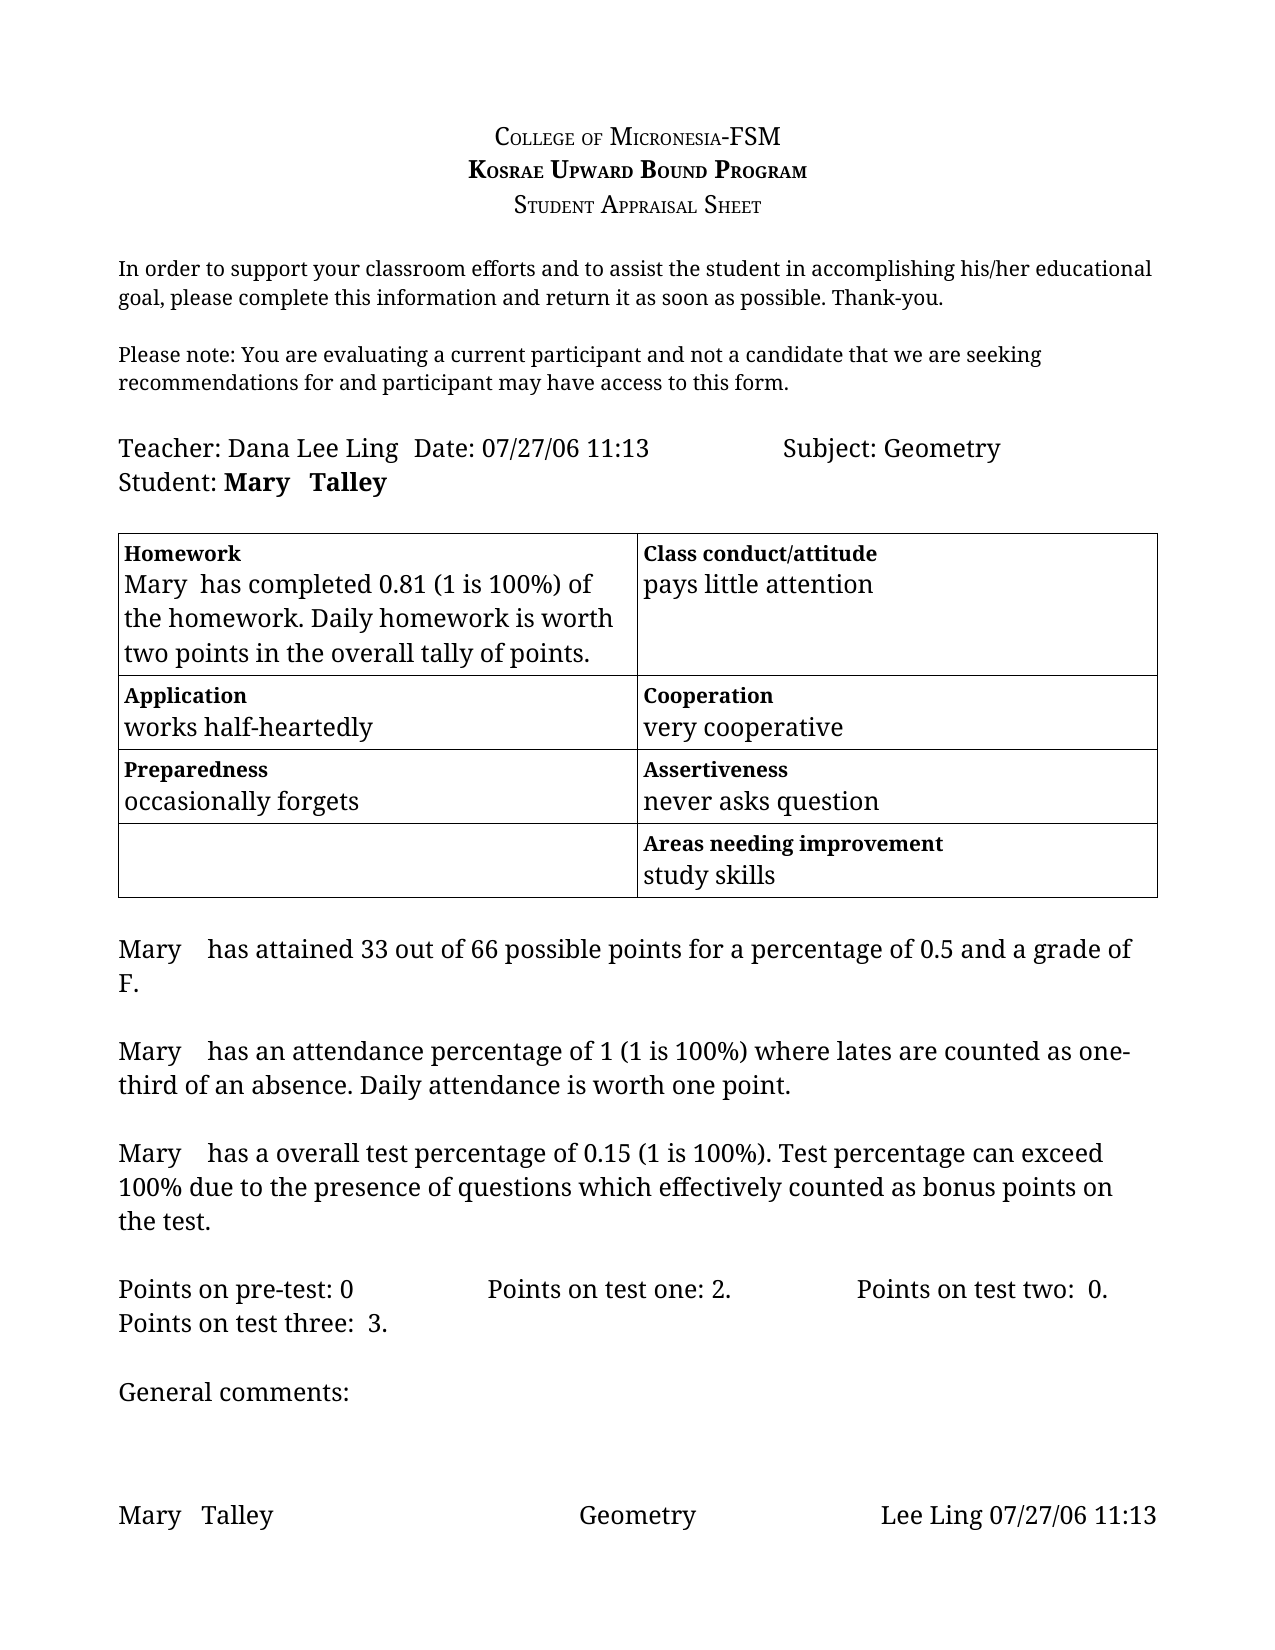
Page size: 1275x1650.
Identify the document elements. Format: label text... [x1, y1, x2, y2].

text General comments: [118, 1374, 1157, 1408]
text Teacher: Dana Lee Ling Date: 07/27/06 11:13 Subject: Geometry [118, 431, 1157, 465]
table_header Class conduct/attitude pays little attention [638, 534, 1157, 675]
text Mary has a overall test percentage of 0.15 (1 is 100%). Test percentage can exceed 100% due to the presence of questions which effectively counted as bonus points on the test. [118, 1136, 1157, 1238]
text Mary has an attendance percentage of 1 (1 is 100%) where lates are counted as one-third of an absence. Daily attendance is worth one point. [118, 1033, 1157, 1102]
text Student: Mary Talley [118, 465, 1157, 499]
table_cell Areas needing improvement study skills [638, 824, 1157, 897]
table_cell [119, 824, 637, 897]
table_cell Cooperation very cooperative [638, 676, 1157, 749]
text Student Appraisal Sheet [118, 186, 1157, 220]
text Please note: You are evaluating a current participant and not a candidate that we are seeking recommendations for and participant may have access to this form. [118, 340, 1157, 397]
table_header Homework Mary has completed 0.81 (1 is 100%) of the homework. Daily homework is worth two points in the overall tally of points. [119, 534, 637, 675]
text Mary has attained 33 out of 66 possible points for a percentage of 0.5 and a grade of F. [118, 931, 1157, 999]
text Points on pre-test: 0 Points on test one: 2. Points on test two: 0. [118, 1272, 1157, 1306]
text Points on test three: 3. [118, 1306, 1157, 1340]
table_cell Application works half-heartedly [119, 676, 637, 749]
text Kosrae Upward Bound Program [118, 152, 1157, 186]
table_cell Preparedness occasionally forgets [119, 750, 637, 823]
text College of Micronesia-FSM [118, 118, 1157, 152]
table_cell Assertiveness never asks question [638, 750, 1157, 823]
text In order to support your classroom efforts and to assist the student in accomplishing his/her educational goal, please complete this information and return it as soon as possible. Thank-you. [118, 254, 1157, 311]
